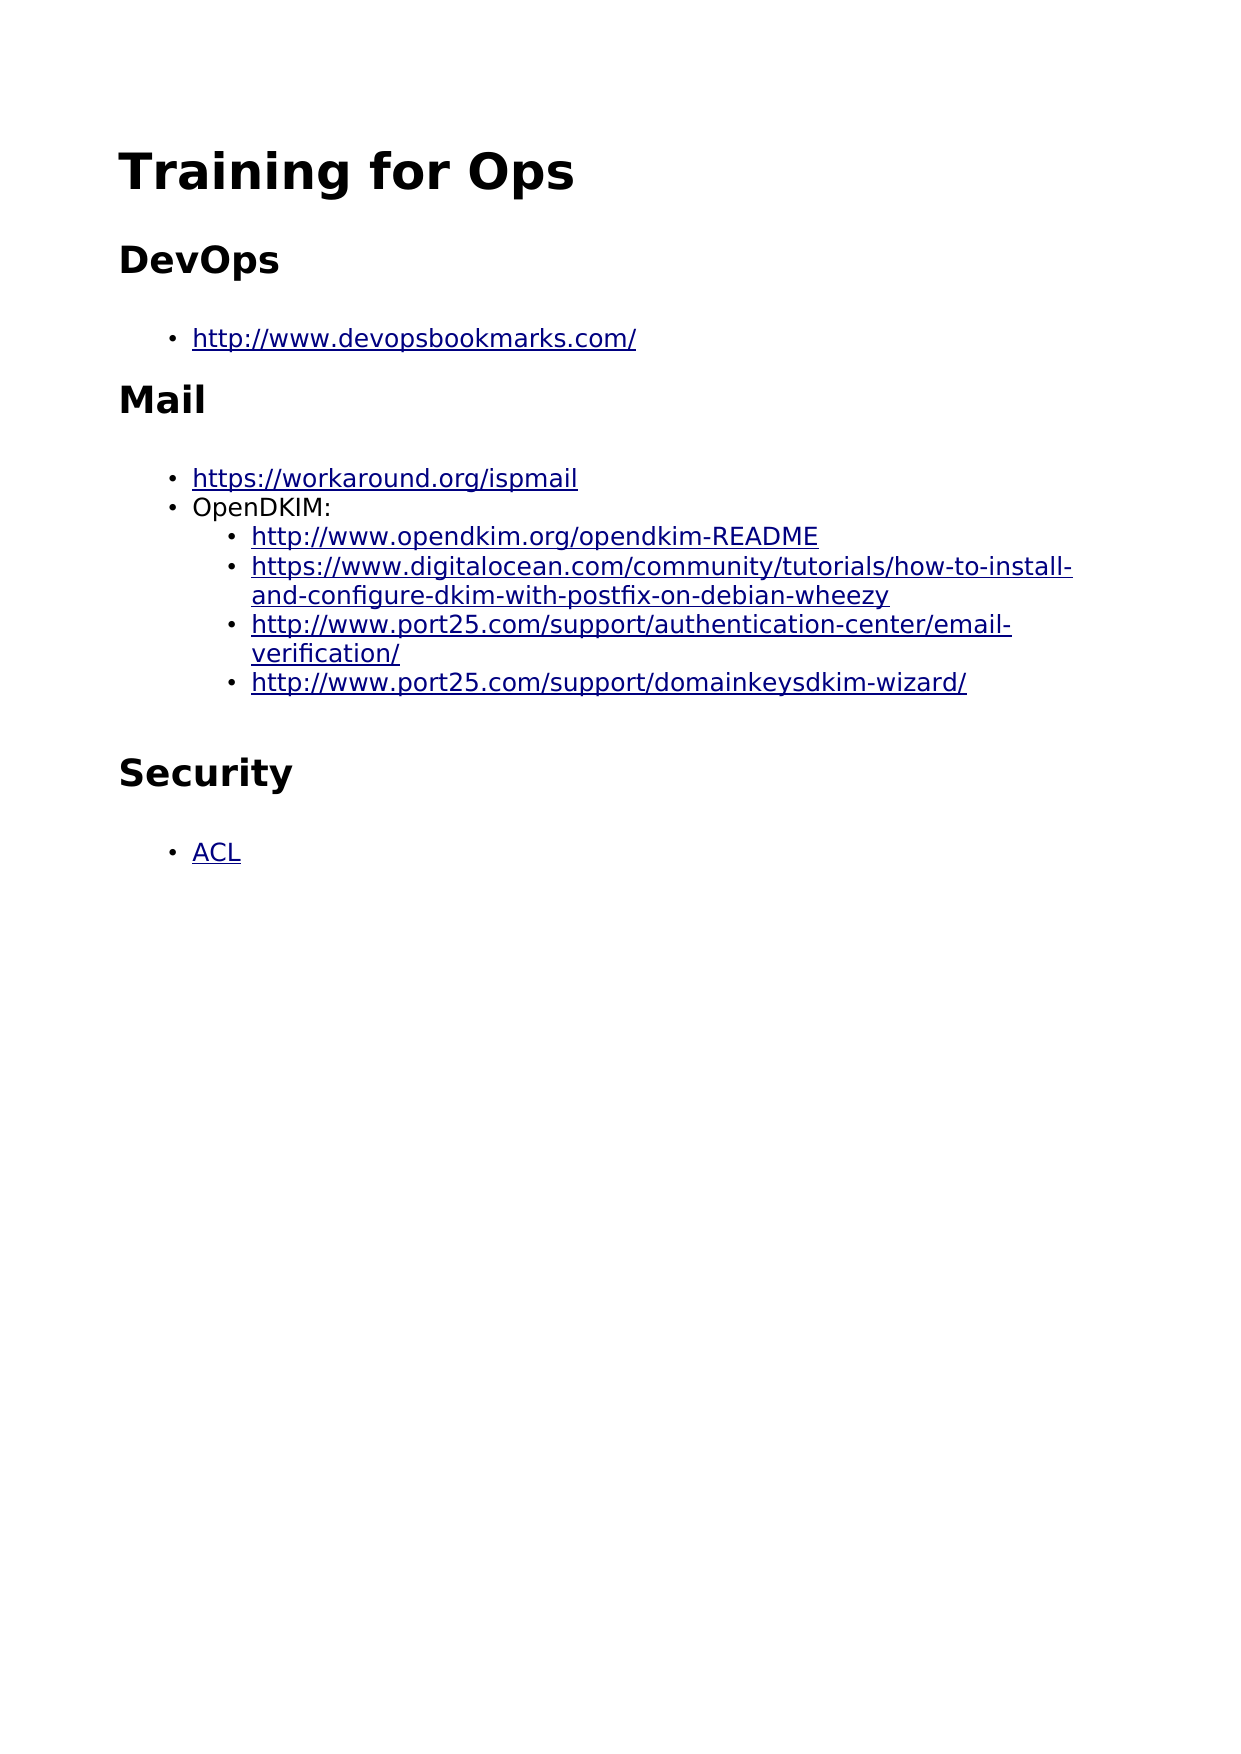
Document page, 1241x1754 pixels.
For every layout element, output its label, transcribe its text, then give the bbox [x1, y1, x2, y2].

list http://www.devopsbookmarks.com/ [177, 324, 1122, 354]
list http://www.port25.com/support/domainkeysdkim-wizard/ [236, 668, 1122, 698]
list OpenDKIM: [177, 493, 1122, 523]
list https://workaround.org/ispmail [177, 464, 1122, 493]
list http://www.port25.com/support/authentication-center/email-verification/ [236, 610, 1122, 668]
list https://www.digitalocean.com/community/tutorials/how-to-install-and-configure-dkim-with-postfix-on-debian-wheezy [236, 552, 1122, 610]
subtitle DevOps [118, 239, 1122, 282]
subtitle Training for Ops [118, 143, 1122, 201]
subtitle Security [118, 752, 1122, 796]
list ACL [177, 838, 1122, 867]
list http://www.opendkim.org/opendkim-README [236, 523, 1122, 552]
subtitle Mail [118, 379, 1122, 422]
